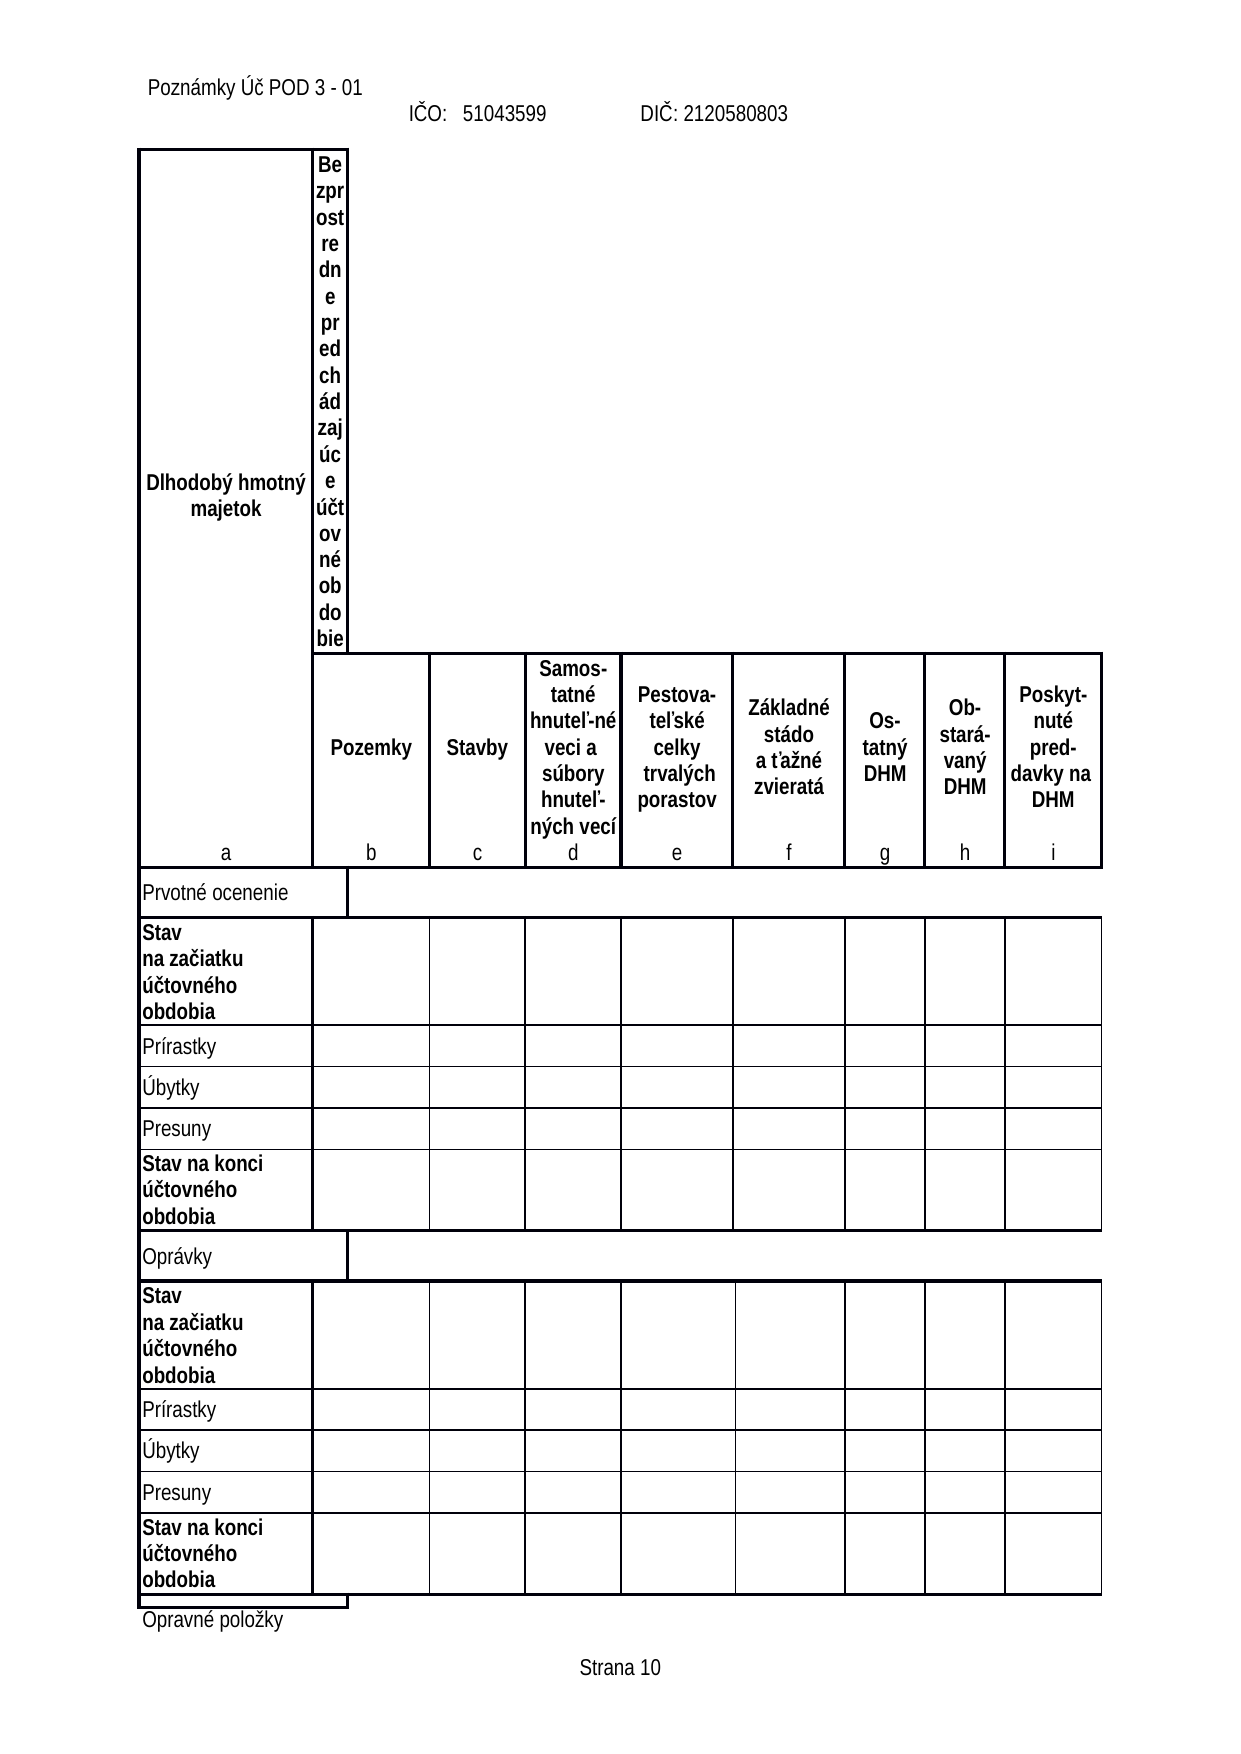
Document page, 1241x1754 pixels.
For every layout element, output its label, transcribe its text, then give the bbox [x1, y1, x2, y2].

table_cell [622, 1472, 735, 1512]
table_cell Os-tatný DHM [846, 655, 923, 839]
table_cell [622, 1431, 735, 1471]
table_cell [734, 1150, 844, 1229]
table_cell [622, 1150, 732, 1229]
table_cell [622, 1390, 735, 1429]
table_cell Úbytky [141, 1431, 311, 1471]
table_cell [734, 1026, 844, 1066]
table_cell [736, 1390, 844, 1429]
table_cell Oprávky [141, 1232, 346, 1279]
table_cell [926, 1390, 1004, 1429]
table_cell [1006, 1283, 1101, 1388]
table_cell [314, 1067, 429, 1107]
table_cell [846, 919, 924, 1024]
table_cell [846, 1026, 924, 1066]
table_cell [736, 1283, 844, 1388]
table_cell [736, 1431, 844, 1471]
table_cell Stav na začiatku účtovného obdobia [141, 1283, 311, 1388]
table_cell [314, 1431, 429, 1471]
table_cell [734, 1067, 844, 1107]
table_cell h [926, 839, 1003, 866]
table_cell [314, 1283, 429, 1388]
table_cell [926, 1067, 1004, 1107]
table_cell [926, 1431, 1004, 1471]
table_cell [736, 1514, 844, 1593]
table_cell [314, 1150, 429, 1229]
table_cell [1006, 1390, 1101, 1429]
table_cell Základné stádo a ťažné zvieratá [734, 655, 843, 839]
table_cell i [1006, 839, 1100, 866]
table_cell [1006, 1431, 1101, 1471]
table_cell Opravné položky [141, 1596, 346, 1606]
table_cell [430, 1150, 524, 1229]
table_cell [926, 1283, 1004, 1388]
table_cell [622, 919, 732, 1024]
table_cell [526, 1067, 620, 1107]
table_cell [926, 919, 1004, 1024]
table_cell [526, 1514, 620, 1593]
table_cell [1006, 1026, 1101, 1066]
table_cell [430, 919, 524, 1024]
table_cell [734, 919, 844, 1024]
table_cell g [846, 839, 923, 866]
table_cell [846, 1431, 924, 1471]
table_header Bezprostredne predchádzajúce účtovné obdobie [314, 151, 346, 652]
table_cell c [431, 839, 524, 866]
table_cell [846, 1390, 924, 1429]
table_cell [430, 1514, 524, 1593]
table_cell [846, 1067, 924, 1107]
table_cell [846, 1109, 924, 1148]
table_cell [926, 1514, 1004, 1593]
table_header Dlhodobý hmotný majetok [141, 151, 311, 839]
table_cell [1006, 1150, 1101, 1229]
table_cell [430, 1109, 524, 1148]
table_cell f [734, 839, 843, 866]
table_cell [526, 1472, 620, 1512]
table_cell Presuny [141, 1109, 311, 1148]
table_cell Stav na konci účtovného obdobia [141, 1514, 311, 1593]
table_cell [846, 1150, 924, 1229]
table_cell [314, 1472, 429, 1512]
table_cell [1006, 1472, 1101, 1512]
table_cell b [314, 839, 428, 866]
table_cell [926, 1472, 1004, 1512]
table_cell Pozemky [314, 655, 428, 839]
table_cell [926, 1026, 1004, 1066]
table_cell Prvotné ocenenie [141, 869, 346, 916]
table_cell [622, 1514, 735, 1593]
table_cell [314, 1026, 429, 1066]
table_cell [430, 1390, 524, 1429]
table_cell [430, 1283, 524, 1388]
table_cell Ob-stará-vaný DHM [926, 655, 1003, 839]
table_cell [846, 1514, 924, 1593]
table_cell [846, 1472, 924, 1512]
table_cell [926, 1150, 1004, 1229]
table_cell e [623, 839, 731, 866]
table_cell [430, 1026, 524, 1066]
table_cell Pestova-teľské celky trvalých porastov [623, 655, 731, 839]
table_cell Prírastky [141, 1390, 311, 1429]
table_cell [622, 1283, 735, 1388]
table_cell Presuny [141, 1472, 311, 1512]
table_cell Stavby [431, 655, 524, 839]
table_cell [846, 1283, 924, 1388]
table_cell [1006, 919, 1101, 1024]
table_cell [526, 1026, 620, 1066]
table_cell [430, 1472, 524, 1512]
table_cell [314, 1390, 429, 1429]
table_cell [622, 1026, 732, 1066]
table_cell Stav na začiatku účtovného obdobia [141, 919, 311, 1024]
table_cell [622, 1067, 732, 1107]
table_cell [926, 1109, 1004, 1148]
table_cell [430, 1431, 524, 1471]
table_cell [622, 1109, 732, 1148]
table_cell Stav na konci účtovného obdobia [141, 1150, 311, 1229]
table_cell [526, 1109, 620, 1148]
table_cell d [527, 839, 619, 866]
table_cell Prírastky [141, 1026, 311, 1066]
table_cell [526, 919, 620, 1024]
table_cell Poskyt-nuté pred-davky na DHM [1006, 655, 1100, 839]
table_cell [526, 1431, 620, 1471]
table_cell [736, 1472, 844, 1512]
table_cell [314, 919, 429, 1024]
table_cell [1006, 1109, 1101, 1148]
table_cell Úbytky [141, 1067, 311, 1107]
table_cell [526, 1390, 620, 1429]
table_cell [314, 1514, 429, 1593]
table_cell [526, 1150, 620, 1229]
table_cell [1006, 1067, 1101, 1107]
table_cell Samos-tatné hnuteľ-né veci a súbory hnuteľ-ných vecí [527, 655, 619, 839]
table_cell [430, 1067, 524, 1107]
table_cell a [141, 839, 311, 866]
table_cell [1006, 1514, 1101, 1593]
table_cell [526, 1283, 620, 1388]
table_cell [734, 1109, 844, 1148]
table_cell [314, 1109, 429, 1148]
